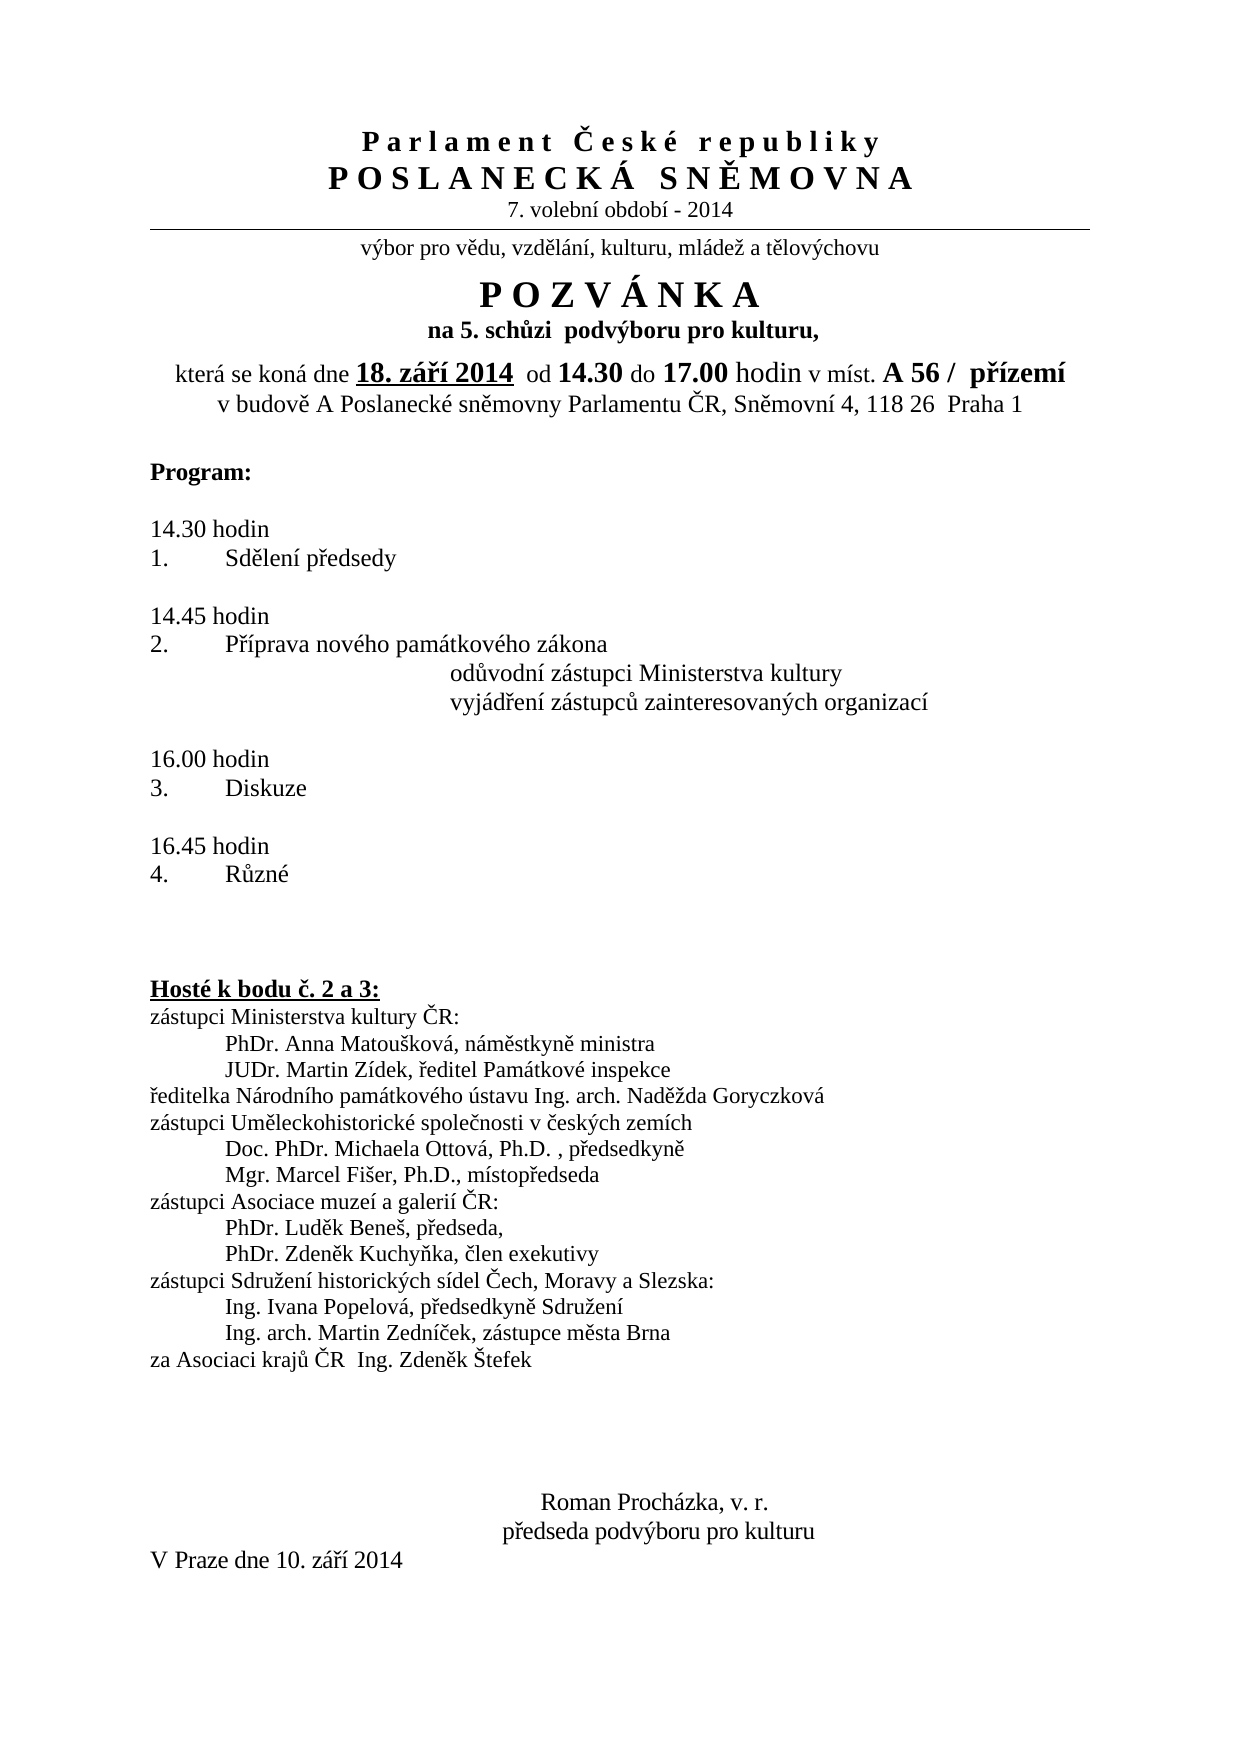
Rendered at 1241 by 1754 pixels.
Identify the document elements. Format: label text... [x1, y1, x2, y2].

text 14.45 hodin [150, 601, 1090, 629]
text PhDr. Luděk Beneš, předseda, [150, 1214, 1090, 1240]
text 14.30 hodin [150, 514, 1090, 543]
text Roman Procházka, v. r. [150, 1487, 1090, 1516]
text 4. Různé [150, 859, 1090, 888]
text 1. Sdělení předsedy [150, 543, 1090, 572]
table_cell výbor pro vědu, vzdělání, kulturu, mládež a tělovýchovu [150, 230, 1090, 266]
text V Praze dne 10. září 2014 [150, 1545, 1090, 1573]
text Hosté k bodu č. 2 a 3: [150, 974, 1090, 1003]
table_header P a r l a m e n t Č e s k é r e p u b l i k y P O S L A N E C K Á S N Ě M O V N A 7. volební období - 2014 [150, 119, 1090, 228]
text zástupci Sdružení historických sídel Čech, Moravy a Slezska: [150, 1267, 1090, 1293]
text Mgr. Marcel Fišer, Ph.D., místopředseda [150, 1161, 1090, 1188]
text JUDr. Martin Zídek, ředitel Památkové inspekce [150, 1056, 1090, 1082]
table_header která se koná dne 18. září 2014 od 14.30 do 17.00 hodin v míst. A 56 / přízemí v budově A Poslanecké sněmovny Parlamentu ČR, Sněmovní 4, 118 26 Praha 1 [150, 350, 1090, 423]
text 2. Příprava nového památkového zákona [150, 629, 1090, 658]
table_header P O Z V Á N K A na 5. schůzi podvýboru pro kulturu, [150, 266, 1090, 350]
text 16.00 hodin [150, 744, 1090, 773]
text odůvodní zástupci Ministerstva kultury [150, 658, 1090, 687]
text Program: [150, 457, 1090, 486]
text 16.45 hodin [150, 831, 1090, 859]
text Ing. arch. Martin Zedníček, zástupce města Brna [150, 1319, 1090, 1346]
text PhDr. Anna Matoušková, náměstkyně ministra [150, 1029, 1090, 1056]
text Ing. Ivana Popelová, předsedkyně Sdružení [150, 1293, 1090, 1319]
text zástupci Uměleckohistorické společnosti v českých zemích [150, 1109, 1090, 1135]
text vyjádření zástupců zainteresovaných organizací [150, 687, 1090, 716]
text PhDr. Zdeněk Kuchyňka, člen exekutivy [150, 1240, 1090, 1267]
text ředitelka Národního památkového ústavu Ing. arch. Naděžda Goryczková [150, 1082, 1090, 1109]
text zástupci Ministerstva kultury ČR: [150, 1003, 1090, 1029]
text Doc. PhDr. Michaela Ottová, Ph.D. , předsedkyně [150, 1135, 1090, 1161]
text 3. Diskuze [150, 773, 1090, 802]
text předseda podvýboru pro kulturu [150, 1516, 1090, 1545]
text zástupci Asociace muzeí a galerií ČR: [150, 1188, 1090, 1214]
text za Asociaci krajů ČR Ing. Zdeněk Štefek [150, 1346, 1090, 1372]
